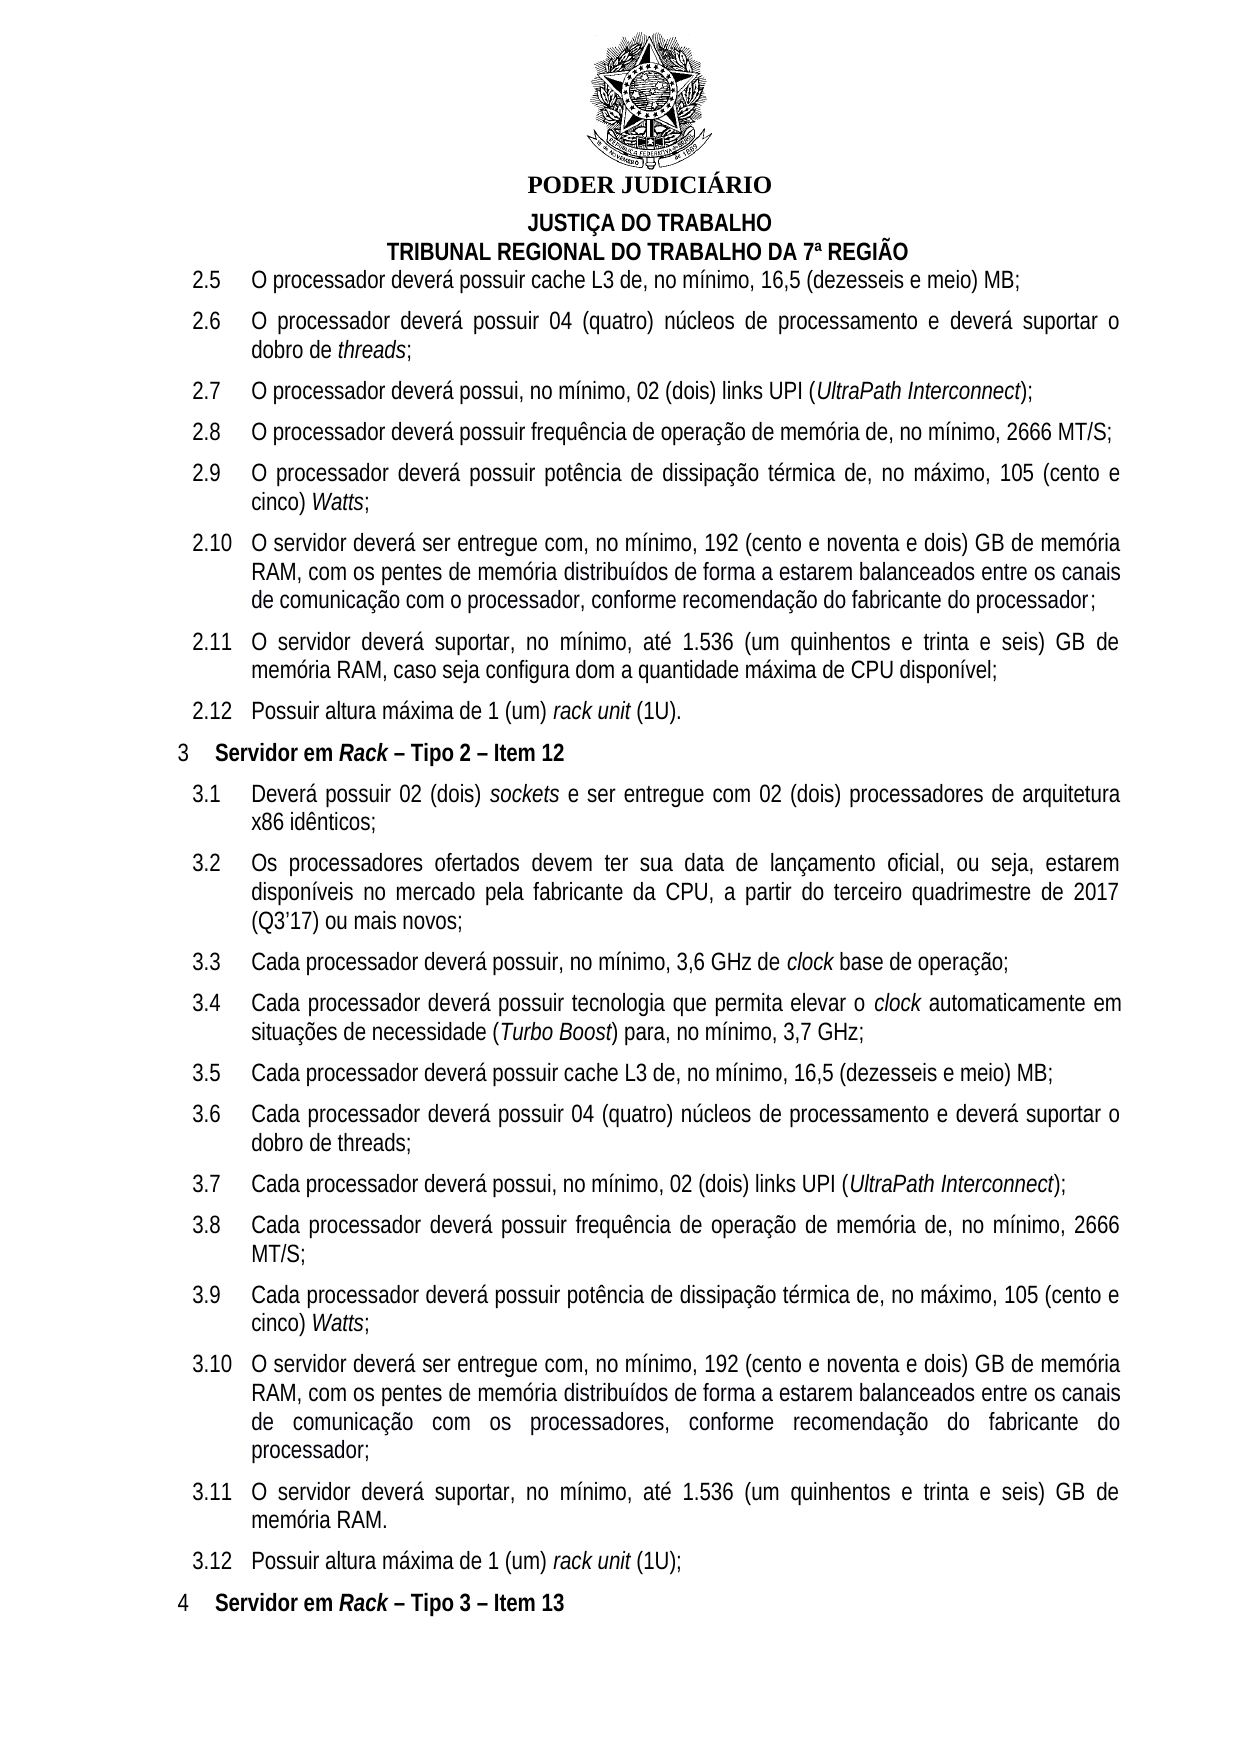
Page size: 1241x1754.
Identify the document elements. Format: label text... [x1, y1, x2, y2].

list Cada processador deverá possuir potência de dissipação térmica de, no máximo, 105 (cento e cinco) Watts; [192, 1280, 1122, 1337]
list O processador deverá possuir 04 (quatro) núcleos de processamento e deverá suportar o dobro de threads; [192, 306, 1122, 363]
list O processador deverá possuir potência de dissipação térmica de, no máximo, 105 (cento e cinco) Watts; [192, 458, 1122, 516]
list Cada processador deverá possuir 04 (quatro) núcleos de processamento e deverá suportar o dobro de threads; [192, 1099, 1122, 1156]
list O processador deverá possui, no mínimo, 02 (dois) links UPI (UltraPath Interconnect); [192, 376, 1122, 405]
list Cada processador deverá possuir frequência de operação de memória de, no mínimo, 2666 MT/S; [192, 1210, 1122, 1267]
list O processador deverá possuir cache L3 de, no mínimo, 16,5 (dezesseis e meio) MB; [192, 265, 1122, 294]
list O servidor deverá ser entregue com, no mínimo, 192 (cento e noventa e dois) GB de memória RAM, com os pentes de memória distribuídos de forma a estarem balanceados entre os canais de comunicação com o processador, conforme recomendação do fabricante do processador; [192, 528, 1122, 614]
list Cada processador deverá possuir cache L3 de, no mínimo, 16,5 (dezesseis e meio) MB; [192, 1058, 1122, 1086]
list Cada processador deverá possuir tecnologia que permita elevar o clock automaticamente em situações de necessidade (Turbo Boost) para, no mínimo, 3,7 GHz; [192, 988, 1122, 1045]
list Os processadores ofertados devem ter sua data de lançamento oficial, ou seja, estarem disponíveis no mercado pela fabricante da CPU, a partir do terceiro quadrimestre de 2017 (Q3’17) ou mais novos; [192, 848, 1122, 934]
list O servidor deverá suportar, no mínimo, até 1.536 (um quinhentos e trinta e seis) GB de memória RAM. [192, 1477, 1122, 1534]
list Cada processador deverá possuir, no mínimo, 3,6 GHz de clock base de operação; [192, 947, 1122, 976]
list Possuir altura máxima de 1 (um) rack unit (1U). [192, 696, 1122, 725]
list Servidor em Rack – Tipo 3 – Item 13 [177, 1587, 1122, 1616]
list O servidor deverá suportar, no mínimo, até 1.536 (um quinhentos e trinta e seis) GB de memória RAM, caso seja configura dom a quantidade máxima de CPU disponível; [192, 627, 1122, 684]
list Possuir altura máxima de 1 (um) rack unit (1U); [192, 1546, 1122, 1575]
list O servidor deverá ser entregue com, no mínimo, 192 (cento e noventa e dois) GB de memória RAM, com os pentes de memória distribuídos de forma a estarem balanceados entre os canais de comunicação com os processadores, conforme recomendação do fabricante do processador; [192, 1349, 1122, 1464]
list Servidor em Rack – Tipo 2 – Item 12 [177, 737, 1122, 766]
list Cada processador deverá possui, no mínimo, 02 (dois) links UPI (UltraPath Interconnect); [192, 1169, 1122, 1197]
list O processador deverá possuir frequência de operação de memória de, no mínimo, 2666 MT/S; [192, 417, 1122, 446]
list Deverá possuir 02 (dois) sockets e ser entregue com 02 (dois) processadores de arquitetura x86 idênticos; [192, 779, 1122, 836]
